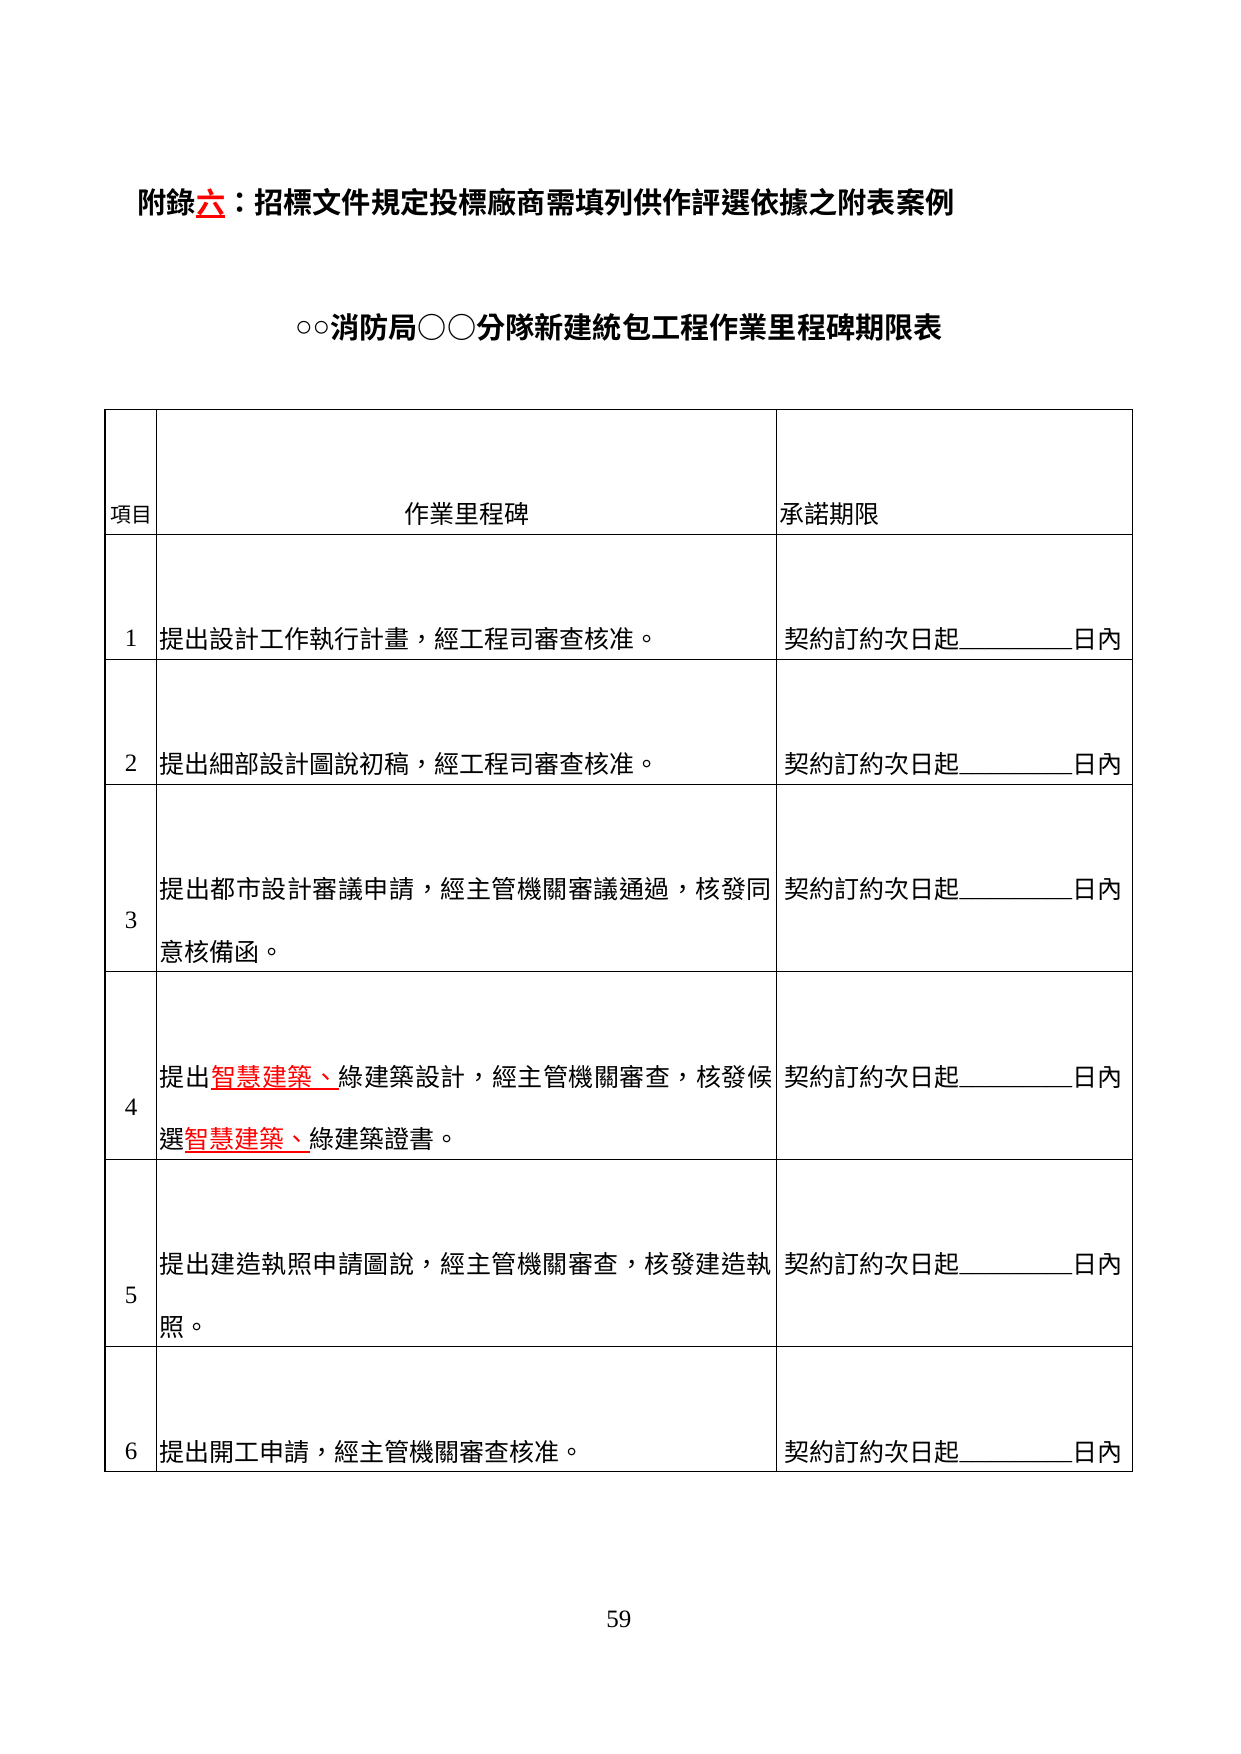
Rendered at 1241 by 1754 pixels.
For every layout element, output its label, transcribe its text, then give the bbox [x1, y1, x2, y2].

table_cell 提出設計工作執行計畫，經工程司審查核准。 [157, 535, 776, 659]
text 附錄六：招標文件規定投標廠商需填列供作評選依據之附表案例 [137, 159, 1106, 221]
table_cell 契約訂約次日起_________日內 [777, 535, 1132, 659]
table_cell 契約訂約次日起_________日內 [777, 972, 1132, 1159]
table_header 承諾期限 [777, 410, 1132, 534]
table_cell 4 [106, 972, 156, 1159]
table_cell 提出細部設計圖說初稿，經工程司審查核准。 [157, 660, 776, 784]
table_cell 契約訂約次日起_________日內 [777, 1347, 1132, 1471]
table_cell 契約訂約次日起_________日內 [777, 785, 1132, 971]
table_cell 契約訂約次日起_________日內 [777, 1160, 1132, 1346]
table_cell 提出建造執照申請圖說，經主管機關審查，核發建造執照。 [157, 1160, 776, 1346]
table_cell 6 [106, 1347, 156, 1471]
table_cell 5 [106, 1160, 156, 1346]
table_cell 1 [106, 535, 156, 659]
text ○○消防局○○分隊新建統包工程作業里程碑期限表 [131, 284, 1106, 346]
table_cell 提出都市設計審議申請，經主管機關審議通過，核發同意核備函。 [157, 785, 776, 971]
table_cell 2 [106, 660, 156, 784]
table_cell 契約訂約次日起_________日內 [777, 660, 1132, 784]
table_cell 提出開工申請，經主管機關審查核准。 [157, 1347, 776, 1471]
table_header 作業里程碑 [157, 410, 776, 534]
table_cell 提出智慧建築、綠建築設計，經主管機關審查，核發候選智慧建築、綠建築證書。 [157, 972, 776, 1159]
table_cell 3 [106, 785, 156, 971]
table_header 項目 [106, 410, 156, 534]
